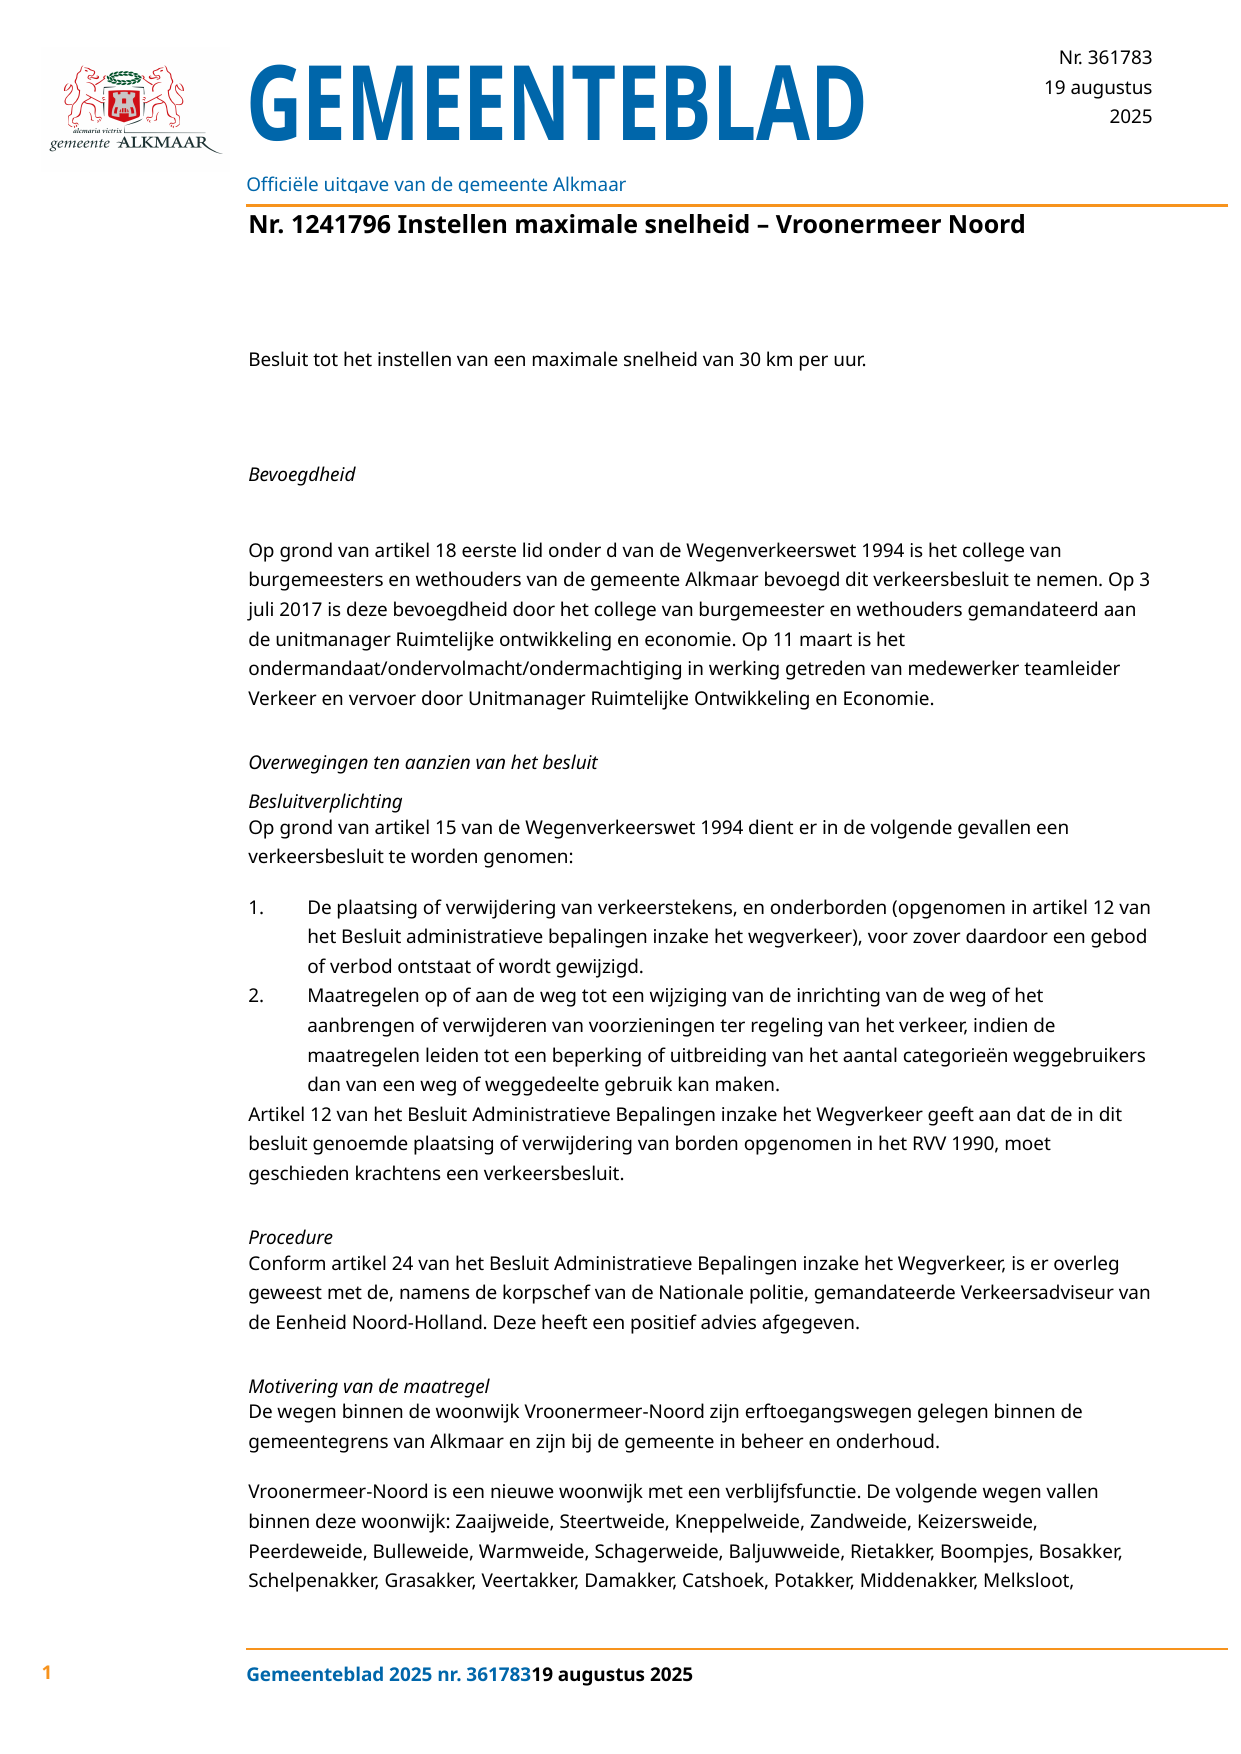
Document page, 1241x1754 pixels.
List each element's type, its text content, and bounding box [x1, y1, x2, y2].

text Motivering van de maatregel [248, 1373, 1152, 1399]
text Nr. 1241796 Instellen maximale snelheid – Vroonermeer Noord [248, 207, 1152, 241]
text Besluitverplichting [248, 788, 1152, 814]
text Bevoegdheid [248, 461, 1152, 487]
picture [41, 47, 231, 172]
text Procedure [248, 1224, 1152, 1250]
text Op grond van artikel 18 eerste lid onder d van de Wegenverkeerswet 1994 is het college van burgemeesters en wethouders van de gemeente Alkmaar bevoegd dit verkeersbesluit te nemen. Op 3 juli 2017 is deze bevoegdheid door het college van burgemeester en wethouders gemandateerd aan de unitmanager Ruimtelijke ontwikkeling en economie. Op 11 maart is het ondermandaat/ondervolmacht/ondermachtiging in werking getreden van medewerker teamleider Verkeer en vervoer door Unitmanager Ruimtelijke Ontwikkeling en Economie. [248, 537, 1152, 711]
text Op grond van artikel 15 van de Wegenverkeerswet 1994 dient er in de volgende gevallen een verkeersbesluit te worden genomen: [248, 814, 1152, 869]
text Conform artikel 24 van het Besluit Administratieve Bepalingen inzake het Wegverkeer, is er overleg geweest met de, namens de korpschef van de Nationale politie, gemandateerde Verkeersadviseur van de Eenheid Noord-Holland. Deze heeft een positief advies afgegeven. [248, 1250, 1152, 1335]
text Artikel 12 van het Besluit Administratieve Bepalingen inzake het Wegverkeer geeft aan dat de in dit besluit genoemde plaatsing of verwijdering van borden opgenomen in het RVV 1990, moet geschieden krachtens een verkeersbesluit. [248, 1101, 1152, 1186]
list Maatregelen op of aan de weg tot een wijziging van de inrichting van de weg of het aanbrengen of verwijderen van voorzieningen ter regeling van het verkeer, indien de maatregelen leiden tot een beperking of uitbreiding van het aantal categorieën weggebruikers dan van een weg of weggedeelte gebruik kan maken. [248, 983, 1152, 1097]
text Overwegingen ten aanzien van het besluit [248, 749, 1152, 774]
list De plaatsing of verwijdering van verkeerstekens, en onderborden (opgenomen in artikel 12 van het Besluit administratieve bepalingen inzake het wegverkeer), voor zover daardoor een gebod of verbod ontstaat of wordt gewijzigd. [248, 894, 1152, 979]
text De wegen binnen de woonwijk Vroonermeer-Noord zijn erftoegangswegen gelegen binnen de gemeentegrens van Alkmaar en zijn bij de gemeente in beheer en onderhoud. [248, 1399, 1152, 1454]
text Vroonermeer-Noord is een nieuwe woonwijk met een verblijfsfunctie. De volgende wegen vallen binnen deze woonwijk: Zaaijweide, Steertweide, Kneppelweide, Zandweide, Keizersweide, Peerdeweide, Bulleweide, Warmweide, Schagerweide, Baljuwweide, Rietakker, Boompjes, Bosakker, Schelpenakker, Grasakker, Veertakker, Damakker, Catshoek, Potakker, Middenakker, Melksloot, [248, 1479, 1152, 1593]
text Besluit tot het instellen van een maximale snelheid van 30 km per uur. [248, 346, 1152, 372]
